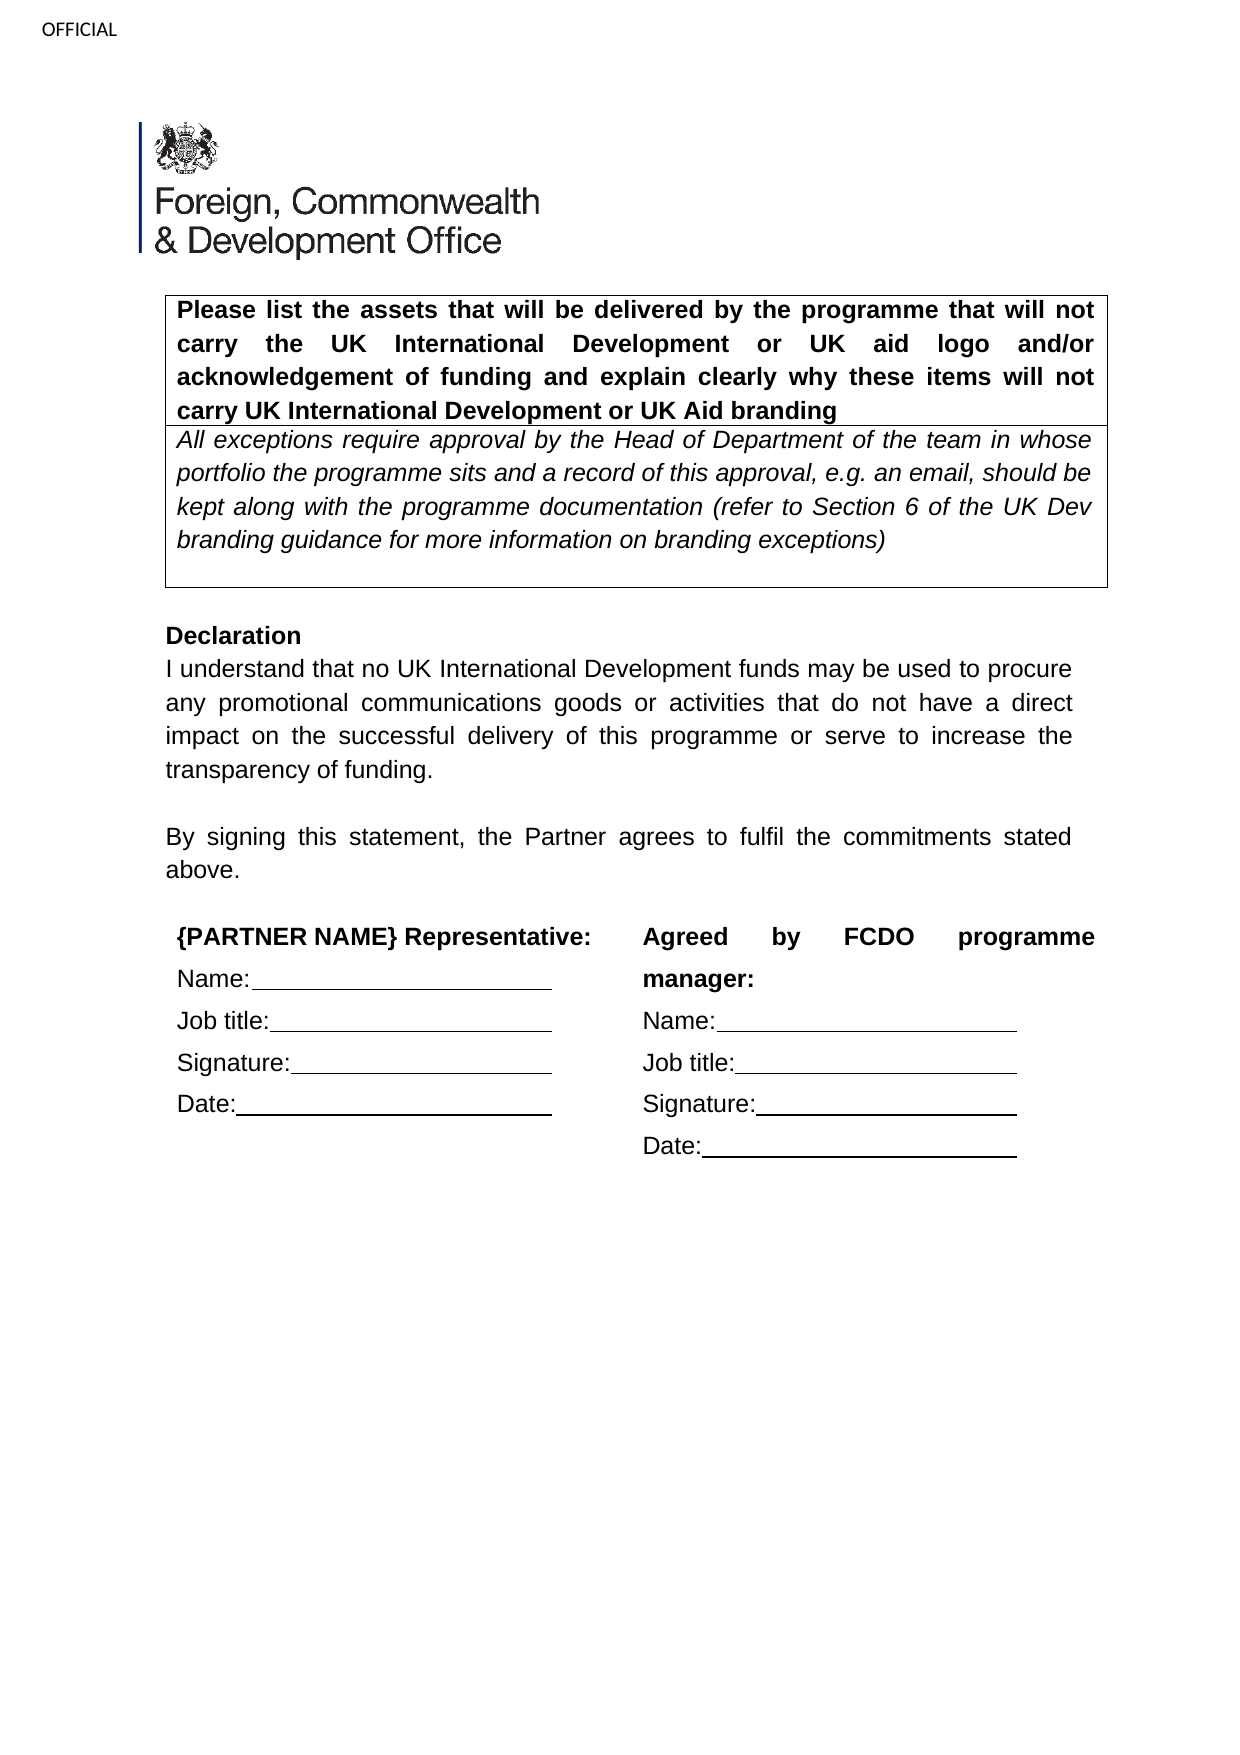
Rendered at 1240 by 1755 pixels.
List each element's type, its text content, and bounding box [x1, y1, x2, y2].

table_cell All exceptions require approval by the Head of Department of the team in whose portfolio the programme sits and a record of this approval, e.g. an email, should be kept along with the programme documentation (refer to Section 6 of the UK Dev branding guidance for more information on branding exceptions) [166, 426, 1107, 587]
picture [138, 122, 541, 260]
table_cell Please list the assets that will be delivered by the programme that will not carry the UK International Development or UK aid logo and/or acknowledgement of funding and explain clearly why these items will not carry UK International Development or UK Aid branding [166, 296, 1107, 424]
table_header Agreed by FCDO programme manager: Name: Job title: Signature: Date: [631, 923, 1107, 1160]
text By signing this statement, the Partner agrees to fulfil the commitments stated above. [165, 822, 1074, 884]
table_header {PARTNER NAME} Representative: Name: Job title: Signature: Date: [165, 923, 631, 1160]
text Declaration I understand that no UK International Development funds may be used to procure any promotional communications goods or activities that do not have a direct impact on the successful delivery of this programme or serve to increase the transparency of funding. [165, 622, 1074, 783]
